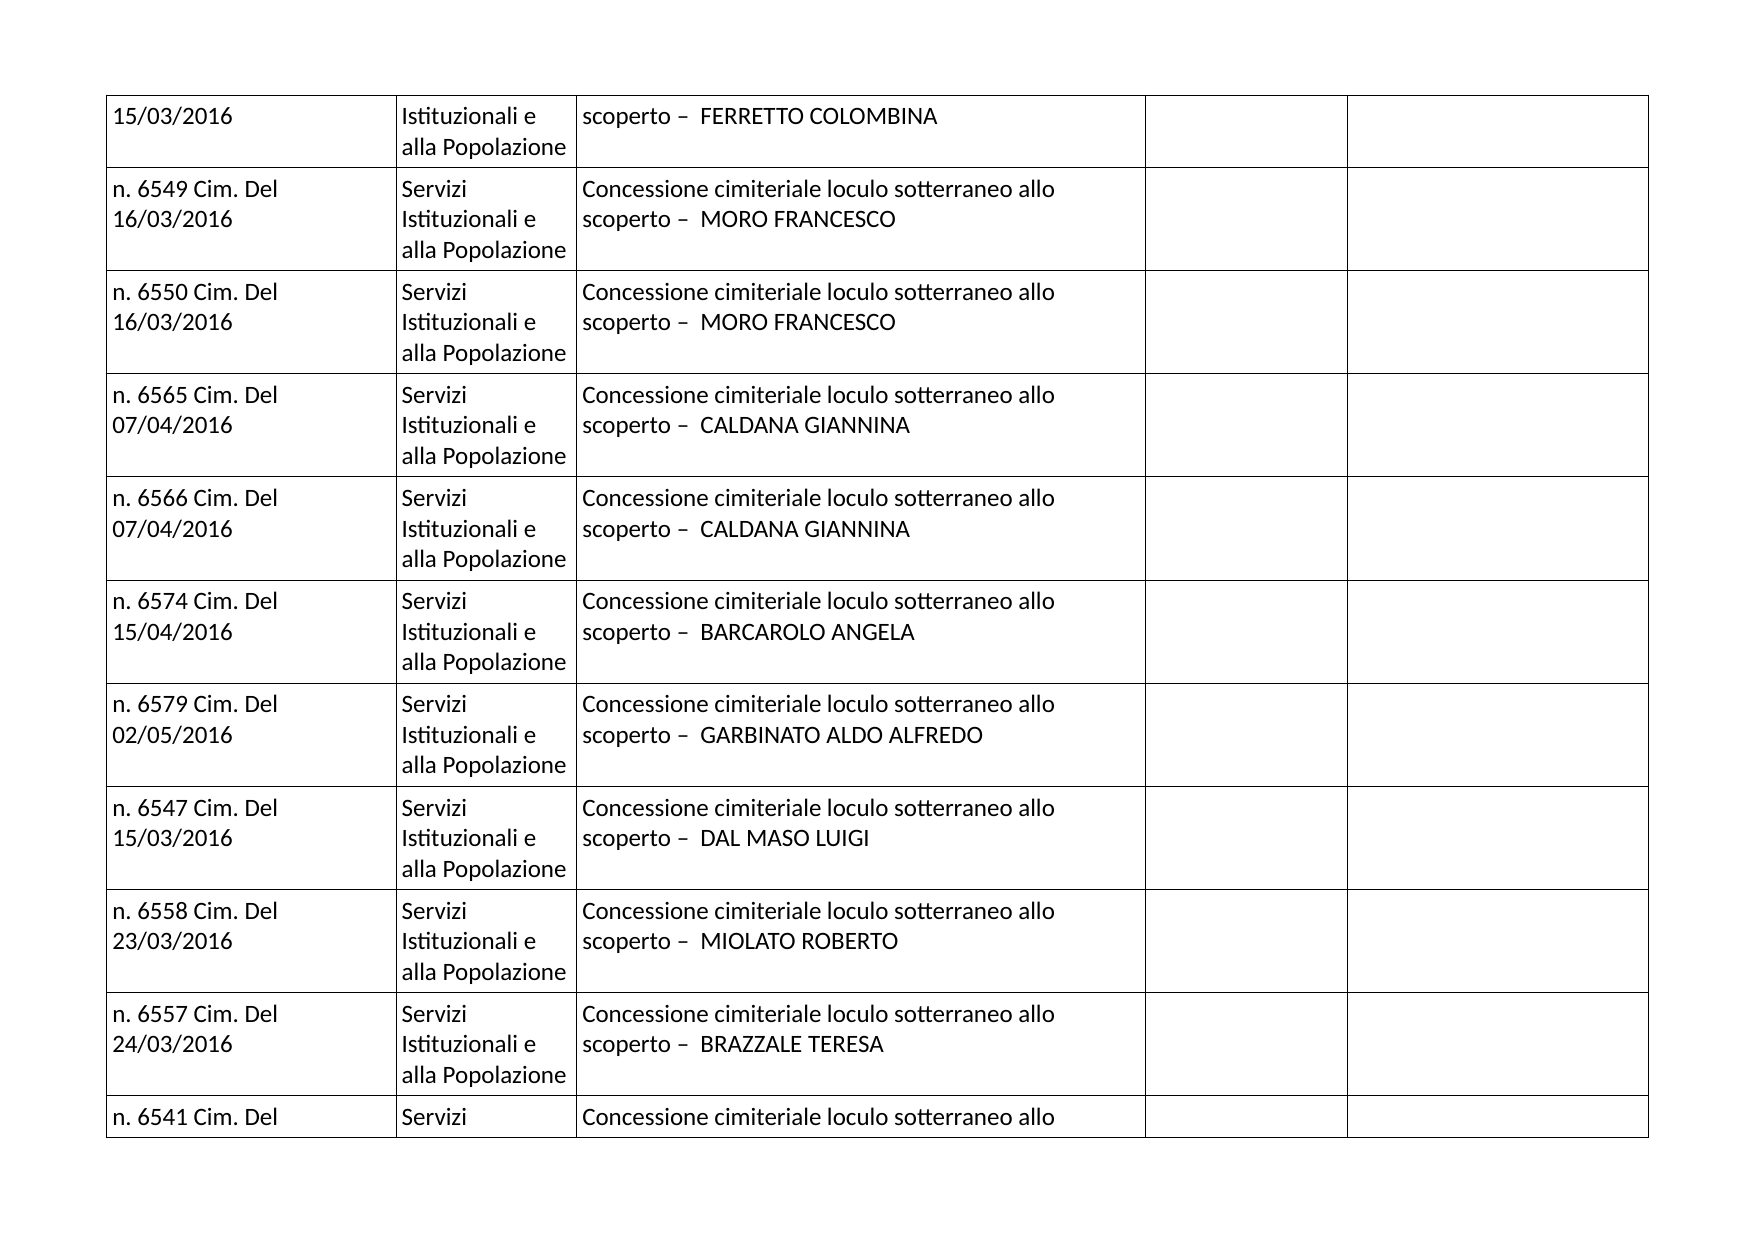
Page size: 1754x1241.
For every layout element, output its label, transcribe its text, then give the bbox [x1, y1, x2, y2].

table_cell n. 6558 Cim. Del 23/03/2016 [107, 890, 396, 992]
table_cell n. 6550 Cim. Del 16/03/2016 [107, 271, 396, 373]
table_cell [1348, 96, 1648, 167]
table_cell [1146, 477, 1347, 579]
table_cell n. 6557 Cim. Del 24/03/2016 [107, 993, 396, 1095]
table_cell Servizi Istituzionali e alla Popolazione [397, 787, 576, 889]
table_cell [1146, 684, 1347, 786]
table_cell n. 6565 Cim. Del 07/04/2016 [107, 374, 396, 476]
table_cell [1348, 374, 1648, 476]
table_cell [1146, 581, 1347, 683]
table_cell [1146, 96, 1347, 167]
table_cell Servizi Istituzionali e alla Popolazione [397, 168, 576, 270]
table_cell Servizi Istituzionali e alla Popolazione [397, 271, 576, 373]
table_cell n. 6574 Cim. Del 15/04/2016 [107, 581, 396, 683]
table_cell Servizi Istituzionali e alla Popolazione [397, 477, 576, 579]
table_cell n. 6547 Cim. Del 15/03/2016 [107, 787, 396, 889]
table_cell Concessione cimiteriale loculo sotterraneo allo scoperto – GARBINATO ALDO ALFREDO [577, 684, 1145, 786]
table_cell [1146, 787, 1347, 889]
table_cell [1348, 477, 1648, 579]
table_cell [1146, 1096, 1347, 1137]
table_cell [1146, 374, 1347, 476]
table_cell Concessione cimiteriale loculo sotterraneo allo scoperto – BARCAROLO ANGELA [577, 581, 1145, 683]
table_cell Concessione cimiteriale loculo sotterraneo allo scoperto – CALDANA GIANNINA [577, 477, 1145, 579]
table_cell 15/03/2016 [107, 96, 396, 167]
table_cell Servizi Istituzionali e alla Popolazione [397, 581, 576, 683]
table_cell [1348, 271, 1648, 373]
table_cell Servizi Istituzionali e alla Popolazione [397, 374, 576, 476]
table_cell [1146, 993, 1347, 1095]
table_cell Concessione cimiteriale loculo sotterraneo allo scoperto – MORO FRANCESCO [577, 168, 1145, 270]
table_cell Concessione cimiteriale loculo sotterraneo allo [577, 1096, 1145, 1137]
table_cell Concessione cimiteriale loculo sotterraneo allo scoperto – BRAZZALE TERESA [577, 993, 1145, 1095]
table_cell [1348, 993, 1648, 1095]
table_cell n. 6566 Cim. Del 07/04/2016 [107, 477, 396, 579]
table_cell Servizi Istituzionali e alla Popolazione [397, 684, 576, 786]
table_cell Concessione cimiteriale loculo sotterraneo allo scoperto – MORO FRANCESCO [577, 271, 1145, 373]
table_cell Concessione cimiteriale loculo sotterraneo allo scoperto – DAL MASO LUIGI [577, 787, 1145, 889]
table_cell [1146, 168, 1347, 270]
table_cell n. 6579 Cim. Del 02/05/2016 [107, 684, 396, 786]
table_cell Servizi Istituzionali e alla Popolazione [397, 993, 576, 1095]
table_cell Servizi [397, 1096, 576, 1137]
table_cell [1348, 684, 1648, 786]
table_cell n. 6549 Cim. Del 16/03/2016 [107, 168, 396, 270]
table_cell [1348, 787, 1648, 889]
table_cell [1146, 890, 1347, 992]
table_cell [1348, 168, 1648, 270]
table_cell [1146, 271, 1347, 373]
table_cell Servizi Istituzionali e alla Popolazione [397, 890, 576, 992]
table_cell [1348, 890, 1648, 992]
table_cell Concessione cimiteriale loculo sotterraneo allo scoperto – CALDANA GIANNINA [577, 374, 1145, 476]
table_cell [1348, 1096, 1648, 1137]
table_cell Concessione cimiteriale loculo sotterraneo allo scoperto – MIOLATO ROBERTO [577, 890, 1145, 992]
table_cell Istituzionali e alla Popolazione [397, 96, 576, 167]
table_cell [1348, 581, 1648, 683]
table_cell n. 6541 Cim. Del [107, 1096, 396, 1137]
table_cell scoperto – FERRETTO COLOMBINA [577, 96, 1145, 167]
